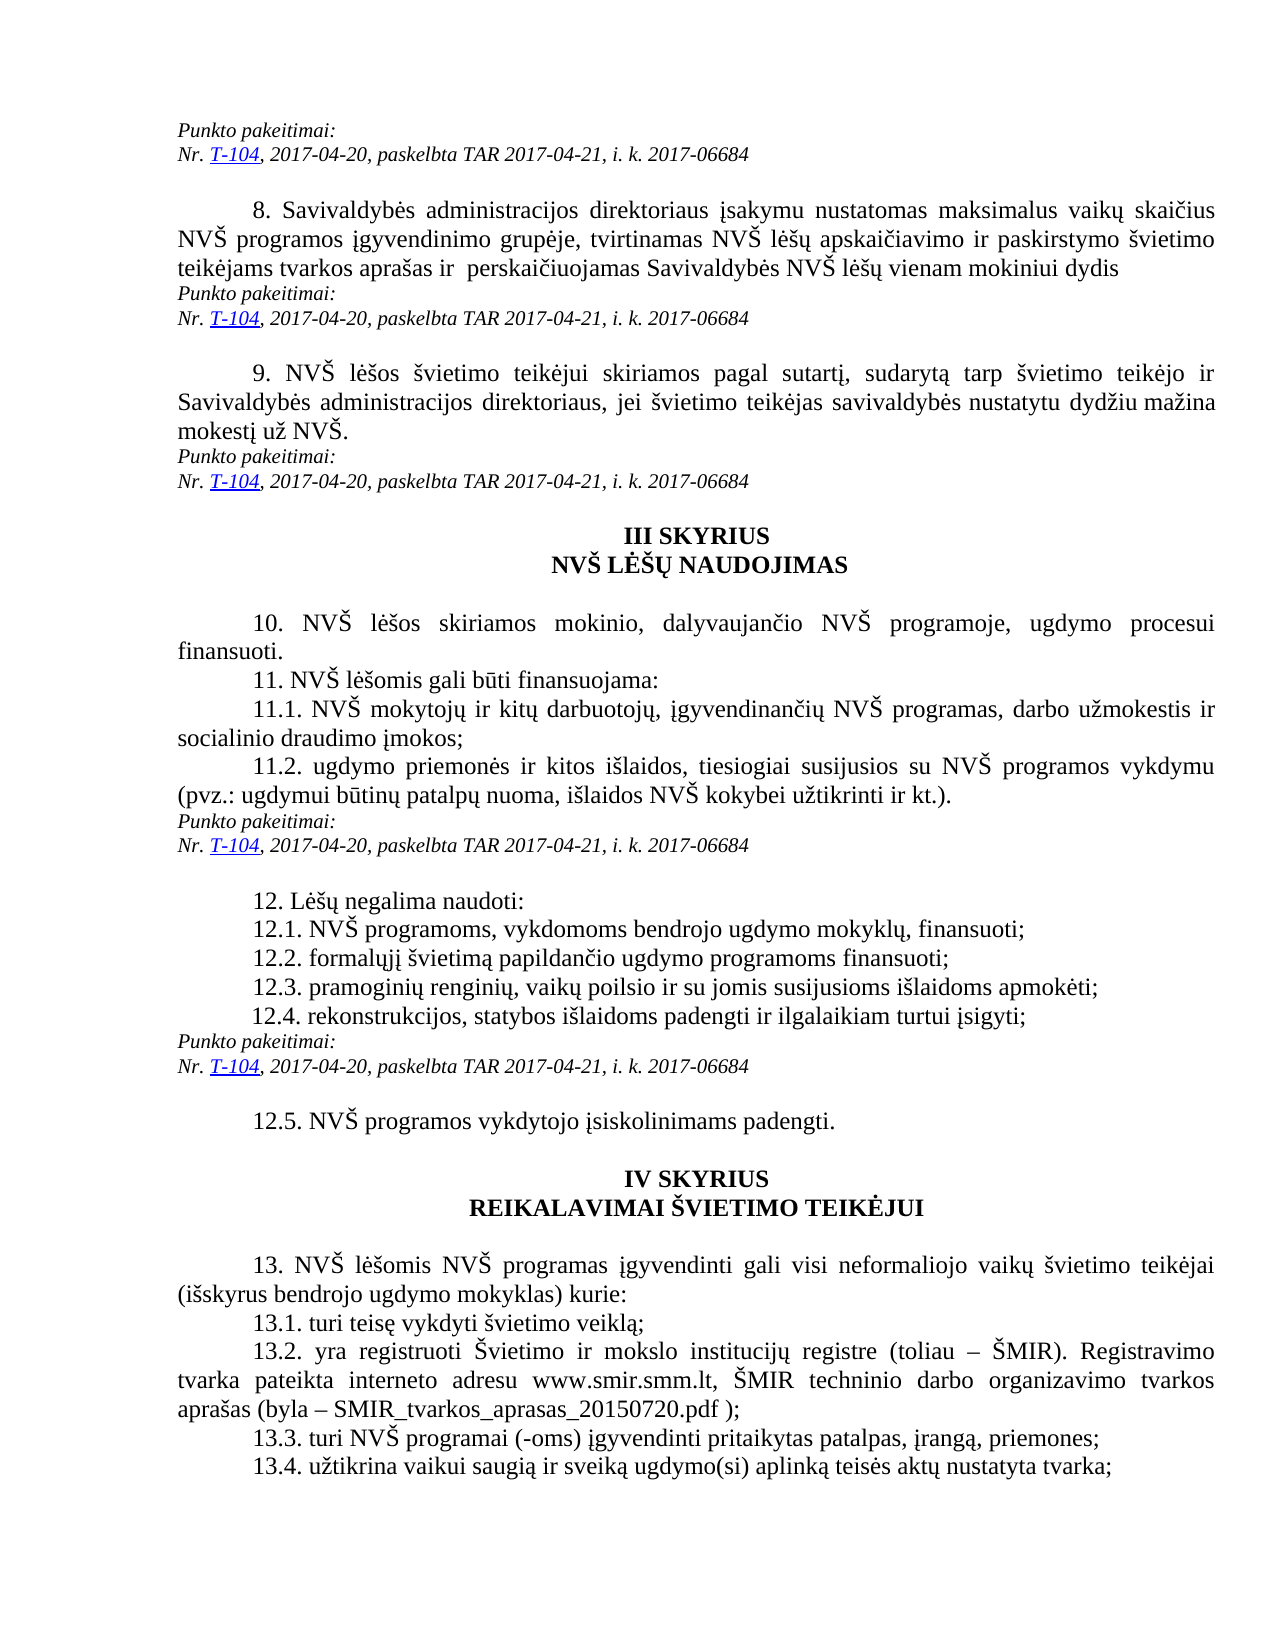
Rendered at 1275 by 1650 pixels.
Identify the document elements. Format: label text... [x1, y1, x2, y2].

text Nr. T-104, 2017-04-20, paskelbta TAR 2017-04-21, i. k. 2017-06684 [177, 833, 1216, 857]
text 13.2. yra registruoti Švietimo ir mokslo institucijų registre (toliau – ŠMIR). Registravimo tvarka pateikta interneto adresu www.smir.smm.lt, ŠMIR techninio darbo organizavimo tvarkos aprašas (byla – SMIR_tvarkos_aprasas_20150720.pdf ); [177, 1336, 1216, 1423]
text Punkto pakeitimai: [177, 444, 1216, 468]
text 12.2. formalųjį švietimą papildančio ugdymo programoms finansuoti; [177, 943, 1216, 972]
text 8. Savivaldybės administracijos direktoriaus įsakymu nustatomas maksimalus vaikų skaičius NVŠ programos įgyvendinimo grupėje, tvirtinamas NVŠ lėšų apskaičiavimo ir paskirstymo švietimo teikėjams tvarkos aprašas ir perskaičiuojamas Savivaldybės NVŠ lėšų vienam mokiniui dydis [177, 195, 1216, 281]
text III SKYRIUS [177, 521, 1216, 550]
text 13. NVŠ lėšomis NVŠ programas įgyvendinti gali visi neformaliojo vaikų švietimo teikėjai (išskyrus bendrojo ugdymo mokyklas) kurie: [177, 1250, 1216, 1308]
text NVŠ LĖŠŲ NAUDOJIMAS [177, 550, 1216, 579]
text 9. NVŠ lėšos švietimo teikėjui skiriamos pagal sutartį, sudarytą tarp švietimo teikėjo ir Savivaldybės administracijos direktoriaus, jei švietimo teikėjas savivaldybės nustatytu dydžiu mažina mokestį už NVŠ. [177, 358, 1216, 444]
text 11.2. ugdymo priemonės ir kitos išlaidos, tiesiogiai susijusios su NVŠ programos vykdymu (pvz.: ugdymui būtinų patalpų nuoma, išlaidos NVŠ kokybei užtikrinti ir kt.). [177, 751, 1216, 809]
text Punkto pakeitimai: [177, 281, 1216, 305]
text Punkto pakeitimai: [177, 809, 1216, 833]
text 12.1. NVŠ programoms, vykdomoms bendrojo ugdymo mokyklų, finansuoti; [177, 914, 1216, 943]
text 10. NVŠ lėšos skiriamos mokinio, dalyvaujančio NVŠ programoje, ugdymo procesui finansuoti. [177, 608, 1216, 665]
text 12.4. rekonstrukcijos, statybos išlaidoms padengti ir ilgalaikiam turtui įsigyti; [251, 1001, 1216, 1029]
text 11.1. NVŠ mokytojų ir kitų darbuotojų, įgyvendinančių NVŠ programas, darbo užmokestis ir socialinio draudimo įmokos; [177, 694, 1216, 751]
text 12. Lėšų negalima naudoti: [177, 886, 1216, 914]
text Nr. T-104, 2017-04-20, paskelbta TAR 2017-04-21, i. k. 2017-06684 [177, 142, 1216, 166]
text REIKALAVIMAI ŠVIETIMO TEIKĖJUI [177, 1193, 1216, 1221]
text IV SKYRIUS [177, 1164, 1216, 1193]
text 11. NVŠ lėšomis gali būti finansuojama: [177, 665, 1216, 694]
text 13.3. turi NVŠ programai (-oms) įgyvendinti pritaikytas patalpas, įrangą, priemones; [177, 1423, 1216, 1451]
text 13.1. turi teisę vykdyti švietimo veiklą; [177, 1308, 1216, 1336]
text Punkto pakeitimai: [177, 1029, 1216, 1053]
text Punkto pakeitimai: [177, 118, 1216, 142]
text 12.3. pramoginių renginių, vaikų poilsio ir su jomis susijusioms išlaidoms apmokėti; [177, 972, 1216, 1001]
text 12.5. NVŠ programos vykdytojo įsiskolinimams padengti. [177, 1106, 1216, 1135]
text Nr. T-104, 2017-04-20, paskelbta TAR 2017-04-21, i. k. 2017-06684 [177, 468, 1216, 493]
text 13.4. užtikrina vaikui saugią ir sveiką ugdymo(si) aplinką teisės aktų nustatyta tvarka; [177, 1451, 1216, 1480]
text Nr. T-104, 2017-04-20, paskelbta TAR 2017-04-21, i. k. 2017-06684 [177, 305, 1216, 329]
text Nr. T-104, 2017-04-20, paskelbta TAR 2017-04-21, i. k. 2017-06684 [177, 1053, 1216, 1078]
